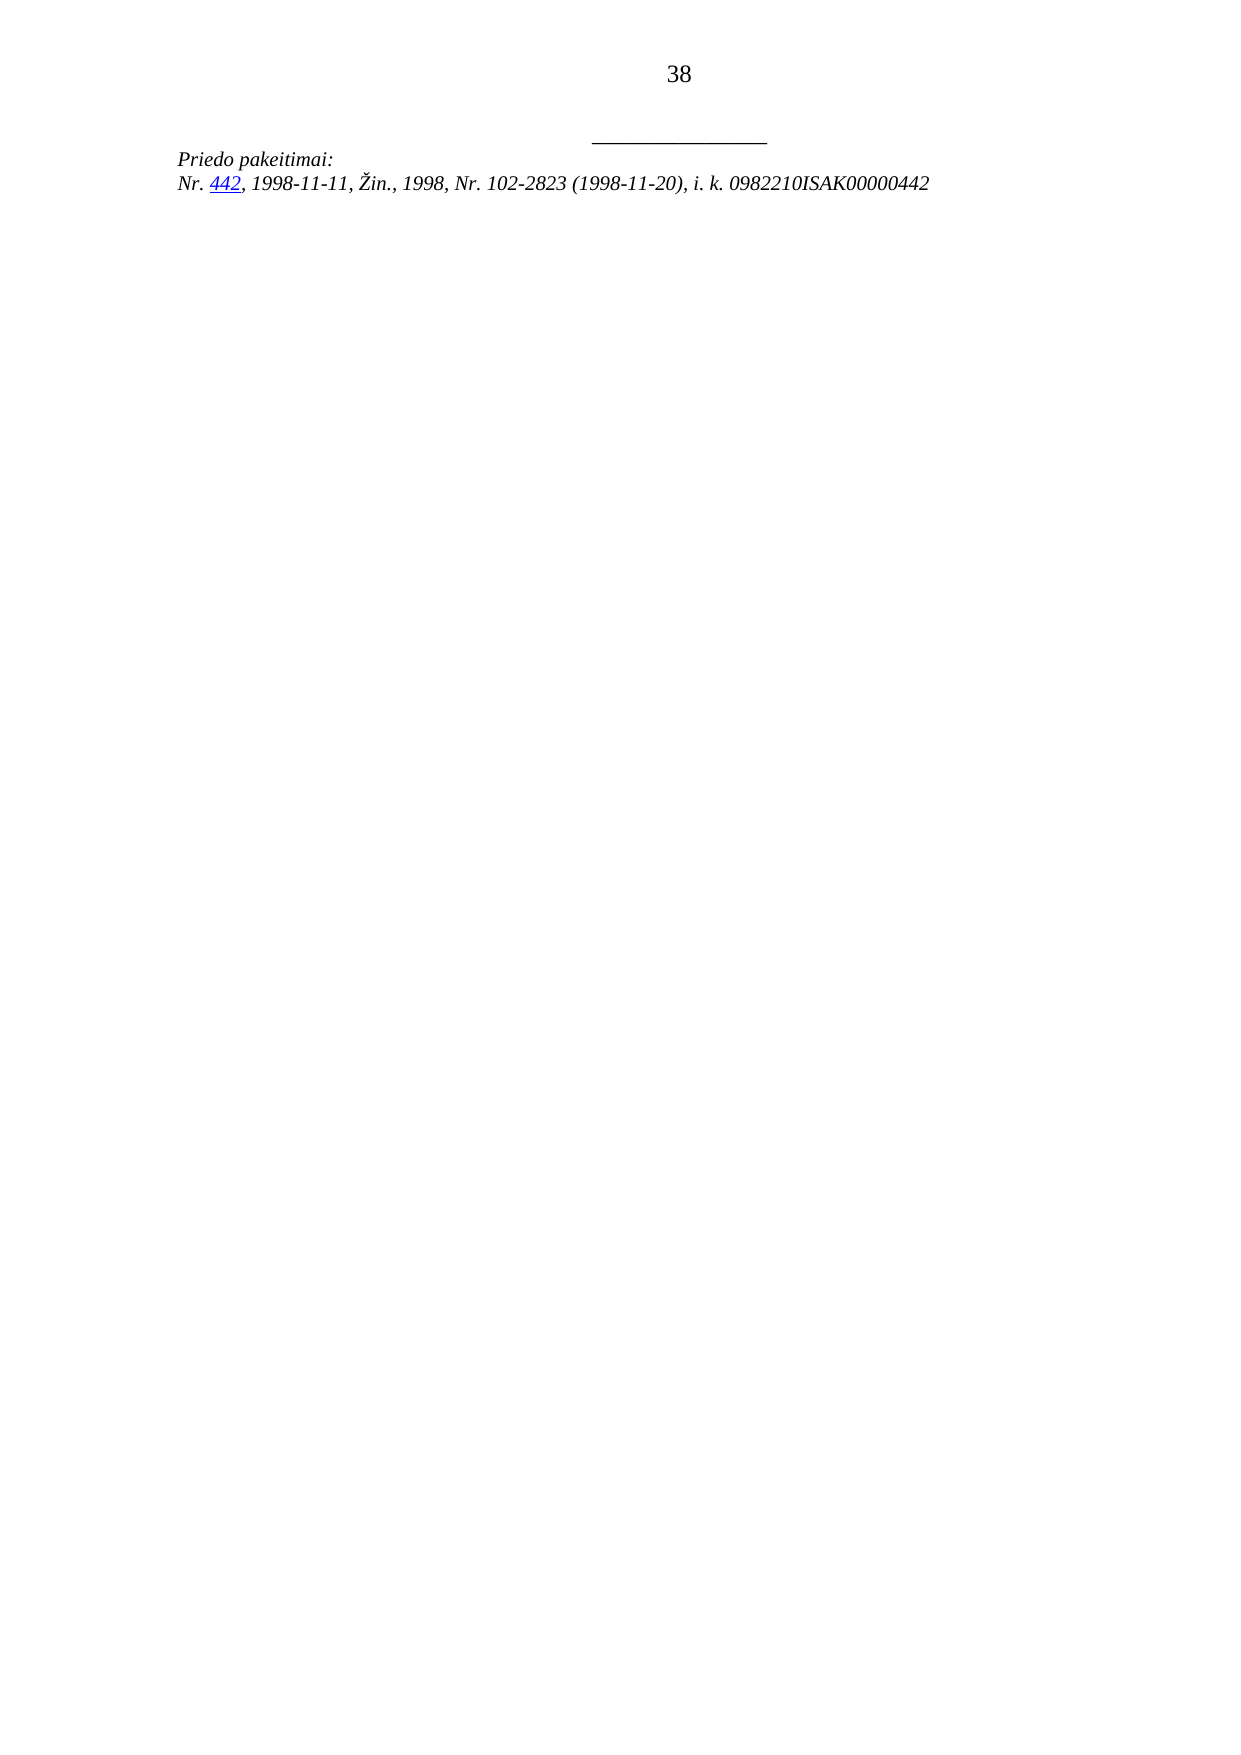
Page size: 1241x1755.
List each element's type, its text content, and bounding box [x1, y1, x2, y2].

text ______________ [177, 118, 1181, 147]
text Priedo pakeitimai: [177, 147, 1181, 171]
text Nr. 442, 1998-11-11, Žin., 1998, Nr. 102-2823 (1998-11-20), i. k. 0982210ISAK00000442 [177, 171, 1181, 195]
